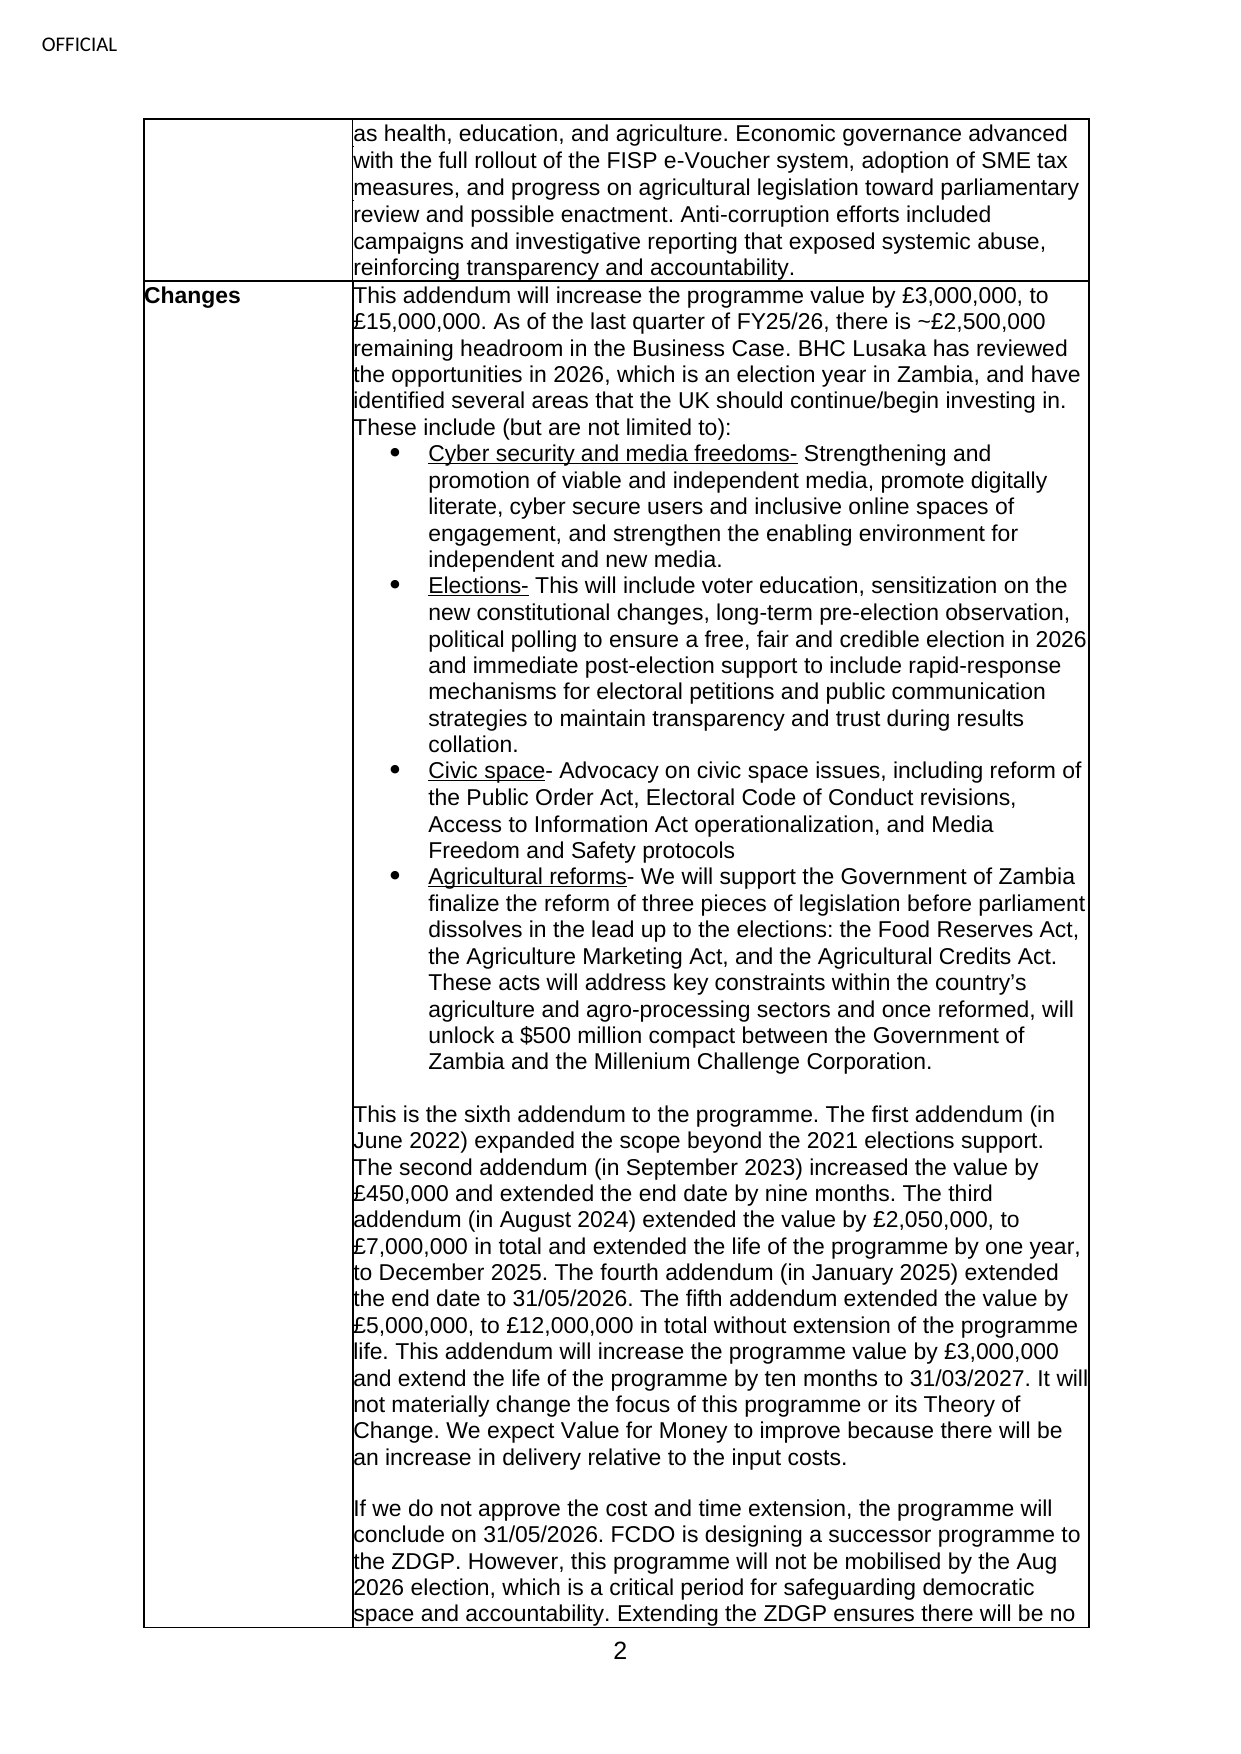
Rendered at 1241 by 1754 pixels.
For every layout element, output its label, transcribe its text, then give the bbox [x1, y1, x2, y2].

table_cell Changes [145, 282, 352, 1627]
table_cell as health, education, and agriculture. Economic governance advanced with the full rollout of the FISP e‑Voucher system, adoption of SME tax measures, and progress on agricultural legislation toward parliamentary review and possible enactment. Anti‑corruption efforts included campaigns and investigative reporting that exposed systemic abuse, reinforcing transparency and accountability. [354, 120, 1088, 280]
table_cell This addendum will increase the programme value by £3,000,000, to £15,000,000. As of the last quarter of FY25/26, there is ~£2,500,000 remaining headroom in the Business Case. BHC Lusaka has reviewed the opportunities in 2026, which is an election year in Zambia, and have identified several areas that the UK should continue/begin investing in. These include (but are not limited to): Cyber security and media freedoms- Strengthening and promotion of viable and independent media, promote digitally literate, cyber secure users and inclusive online spaces of engagement, and strengthen the enabling environment for independent and new media. Elections- This will include voter education, sensitization on the new constitutional changes, long-term pre-election observation, political polling to ensure a free, fair and credible election in 2026 and immediate post-election support to include rapid-response mechanisms for electoral petitions and public communication strategies to maintain transparency and trust during results collation. Civic space- Advocacy on civic space issues, including reform of the Public Order Act, Electoral Code of Conduct revisions, Access to Information Act operationalization, and Media Freedom and Safety protocols Agricultural reforms- We will support the Government of Zambia finalize the reform of three pieces of legislation before parliament dissolves in the lead up to the elections: the Food Reserves Act, the Agriculture Marketing Act, and the Agricultural Credits Act. These acts will address key constraints within the country’s agriculture and agro-processing sectors and once reformed, will unlock a $500 million compact between the Government of Zambia and the Millenium Challenge Corporation. This is the sixth addendum to the programme. The first addendum (in June 2022) expanded the scope beyond the 2021 elections support. The second addendum (in September 2023) increased the value by £450,000 and extended the end date by nine months. The third addendum (in August 2024) extended the value by £2,050,000, to £7,000,000 in total and extended the life of the programme by one year, to December 2025. The fourth addendum (in January 2025) extended the end date to 31/05/2026. The fifth addendum extended the value by £5,000,000, to £12,000,000 in total without extension of the programme life. This addendum will increase the programme value by £3,000,000 and extend the life of the programme by ten months to 31/03/2027. It will not materially change the focus of this programme or its Theory of Change. We expect Value for Money to improve because there will be an increase in delivery relative to the input costs. If we do not approve the cost and time extension, the programme will conclude on 31/05/2026. FCDO is designing a successor programme to the ZDGP. However, this programme will not be mobilised by the Aug 2026 election, which is a critical period for safeguarding democratic space and accountability. Extending the ZDGP ensures there will be no [354, 282, 1088, 1627]
table_cell [145, 120, 352, 280]
